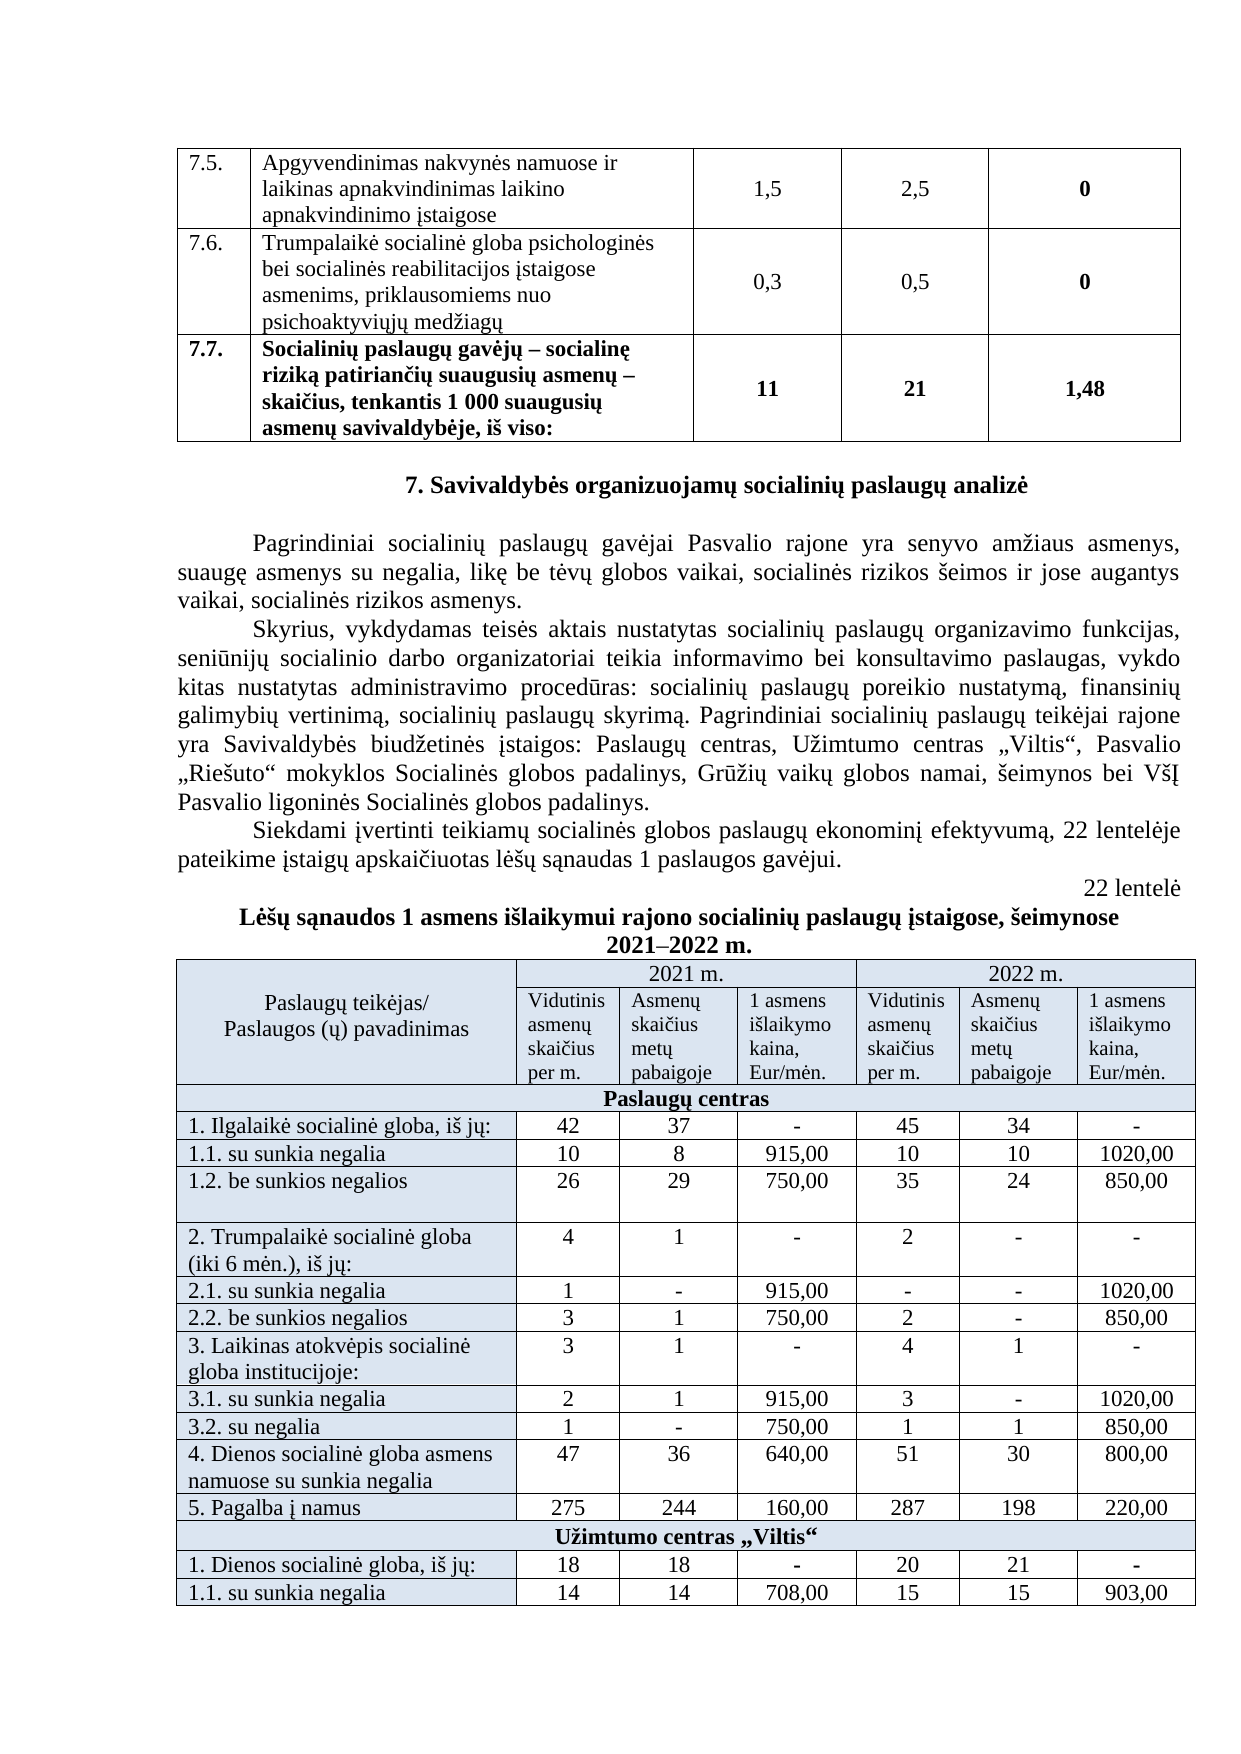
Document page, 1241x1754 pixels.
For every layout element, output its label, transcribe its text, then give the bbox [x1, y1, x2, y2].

table_cell 1. Ilgalaikė socialinė globa, iš jų: [177, 1112, 516, 1139]
table_cell 1 [620, 1304, 737, 1331]
table_cell 2. Trumpalaikė socialinė globa (iki 6 mėn.), iš jų: [177, 1223, 516, 1276]
table_cell - [960, 1277, 1077, 1303]
table_cell 903,00 [1078, 1579, 1195, 1605]
table_cell 20 [857, 1551, 959, 1578]
table_cell - [1078, 1112, 1195, 1139]
table_cell 160,00 [738, 1494, 856, 1520]
table_cell 14 [620, 1579, 737, 1605]
table_cell 3 [517, 1332, 619, 1384]
table_cell 1. Dienos socialinė globa, iš jų: [177, 1551, 516, 1578]
table_cell 5. Pagalba į namus [177, 1494, 516, 1520]
table_cell 850,00 [1078, 1413, 1195, 1439]
table_cell Vidutinis asmenų skaičius per m. [517, 988, 619, 1084]
table_cell 2.2. be sunkios negalios [177, 1304, 516, 1331]
table_cell 18 [620, 1551, 737, 1578]
table_cell 2.1. su sunkia negalia [177, 1277, 516, 1303]
table_cell Socialinių paslaugų gavėjų – socialinę riziką patiriančių suaugusių asmenų – skaičius, tenkantis 1 000 suaugusių asmenų savivaldybėje, iš viso: [251, 335, 693, 441]
table_cell 10 [517, 1140, 619, 1166]
table_cell - [960, 1223, 1077, 1276]
table_cell 1 asmens išlaikymo kaina, Eur/mėn. [738, 988, 856, 1084]
table_cell - [738, 1112, 856, 1139]
table_cell 2 [857, 1304, 959, 1331]
table_cell 750,00 [738, 1304, 856, 1331]
table_cell 14 [517, 1579, 619, 1605]
table_cell - [620, 1277, 737, 1303]
table_cell 15 [857, 1579, 959, 1605]
table_cell 1 [620, 1332, 737, 1384]
table_cell - [738, 1551, 856, 1578]
table_cell - [857, 1277, 959, 1303]
table_cell 850,00 [1078, 1167, 1195, 1222]
table_cell - [960, 1386, 1077, 1412]
table_cell 1020,00 [1078, 1140, 1195, 1166]
table_cell 10 [857, 1140, 959, 1166]
table_cell 0,3 [694, 229, 841, 334]
table_cell 8 [620, 1140, 737, 1166]
table_cell 1 [517, 1413, 619, 1439]
table_cell 244 [620, 1494, 737, 1520]
table_cell 4 [857, 1332, 959, 1384]
table_cell 1,5 [694, 149, 841, 228]
table_cell 287 [857, 1494, 959, 1520]
table_cell - [738, 1332, 856, 1384]
table_cell - [1078, 1332, 1195, 1384]
table_cell - [620, 1413, 737, 1439]
table_cell 1 [620, 1386, 737, 1412]
text Skyrius, vykdydamas teisės aktais nustatytas socialinių paslaugų organizavimo funkcijas, seniūnijų socialinio darbo organizatoriai teikia informavimo bei konsultavimo paslaugas, vykdo kitas nustatytas administravimo procedūras: socialinių paslaugų poreikio nustatymą, finansinių galimybių vertinimą, socialinių paslaugų skyrimą. Pagrindiniai socialinių paslaugų teikėjai rajone yra Savivaldybės biudžetinės įstaigos: Paslaugų centras, Užimtumo centras „Viltis“, Pasvalio „Riešuto“ mokyklos Socialinės globos padalinys, Grūžių vaikų globos namai, šeimynos bei VšĮ Pasvalio ligoninės Socialinės globos padalinys. [177, 614, 1181, 815]
table_cell 3 [857, 1386, 959, 1412]
table_cell 35 [857, 1167, 959, 1222]
text 22 lentelė [177, 873, 1181, 902]
table_cell 4. Dienos socialinė globa asmens namuose su sunkia negalia [177, 1440, 516, 1493]
table_cell 1020,00 [1078, 1386, 1195, 1412]
table_cell 915,00 [738, 1277, 856, 1303]
table_cell Asmenų skaičius metų pabaigoje [620, 988, 737, 1084]
table_cell 640,00 [738, 1440, 856, 1493]
table_cell Užimtumo centras „Viltis“ [177, 1521, 1195, 1550]
table_cell 850,00 [1078, 1304, 1195, 1331]
text Pagrindiniai socialinių paslaugų gavėjai Pasvalio rajone yra senyvo amžiaus asmenys, suaugę asmenys su negalia, likę be tėvų globos vaikai, socialinės rizikos šeimos ir jose augantys vaikai, socialinės rizikos asmenys. [177, 528, 1181, 614]
table_cell 18 [517, 1551, 619, 1578]
table_cell 1 [960, 1332, 1077, 1384]
table_header 2022 m. [857, 960, 1195, 987]
table_cell - [1078, 1551, 1195, 1578]
table_cell 15 [960, 1579, 1077, 1605]
table_cell 30 [960, 1440, 1077, 1493]
table_cell 1 [960, 1413, 1077, 1439]
table_cell 24 [960, 1167, 1077, 1222]
table_cell Apgyvendinimas nakvynės namuose ir laikinas apnakvindinimas laikino apnakvindinimo įstaigose [251, 149, 693, 228]
table_cell 1.2. be sunkios negalios [177, 1167, 516, 1222]
table_cell - [1078, 1223, 1195, 1276]
table_cell Trumpalaikė socialinė globa psichologinės bei socialinės reabilitacijos įstaigose asmenims, priklausomiems nuo psichoaktyviųjų medžiagų [251, 229, 693, 334]
table_cell 7.7. [178, 335, 250, 441]
table_cell - [738, 1223, 856, 1276]
table_header 2021 m. [517, 960, 856, 987]
table_cell 45 [857, 1112, 959, 1139]
table_header Paslaugų teikėjas/ Paslaugos (ų) pavadinimas [177, 960, 516, 1084]
table_cell 1 [857, 1413, 959, 1439]
table_cell Vidutinis asmenų skaičius per m. [857, 988, 959, 1084]
table_cell 0 [989, 149, 1180, 228]
table_cell 1.1. su sunkia negalia [177, 1579, 516, 1605]
table_cell 7.6. [178, 229, 250, 334]
table_cell 29 [620, 1167, 737, 1222]
table_cell 21 [842, 335, 988, 441]
table_cell 0,5 [842, 229, 988, 334]
table_cell 21 [960, 1551, 1077, 1578]
table_cell 42 [517, 1112, 619, 1139]
table_cell 10 [960, 1140, 1077, 1166]
table_cell Asmenų skaičius metų pabaigoje [960, 988, 1077, 1084]
table_cell 26 [517, 1167, 619, 1222]
text Siekdami įvertinti teikiamų socialinės globos paslaugų ekonominį efektyvumą, 22 lentelėje pateikime įstaigų apskaičiuotas lėšų sąnaudas 1 paslaugos gavėjui. [177, 815, 1181, 873]
table_cell 1.1. su sunkia negalia [177, 1140, 516, 1166]
table_cell 4 [517, 1223, 619, 1276]
table_cell 7.5. [178, 149, 250, 228]
table_cell 198 [960, 1494, 1077, 1520]
table_cell 1 [517, 1277, 619, 1303]
table_cell 51 [857, 1440, 959, 1493]
table_cell 37 [620, 1112, 737, 1139]
table_cell 1 asmens išlaikymo kaina, Eur/mėn. [1078, 988, 1195, 1084]
table_cell 220,00 [1078, 1494, 1195, 1520]
table_cell 750,00 [738, 1413, 856, 1439]
table_cell 2 [517, 1386, 619, 1412]
table_cell 34 [960, 1112, 1077, 1139]
table_cell 3.2. su negalia [177, 1413, 516, 1439]
table_cell 1020,00 [1078, 1277, 1195, 1303]
table_cell 1,48 [989, 335, 1180, 441]
table_cell 750,00 [738, 1167, 856, 1222]
table_cell 3. Laikinas atokvėpis socialinė globa institucijoje: [177, 1332, 516, 1384]
table_cell 3.1. su sunkia negalia [177, 1386, 516, 1412]
table_cell 2,5 [842, 149, 988, 228]
text Lėšų sąnaudos 1 asmens išlaikymui rajono socialinių paslaugų įstaigose, šeimynose [177, 902, 1181, 930]
table_cell 708,00 [738, 1579, 856, 1605]
table_cell 3 [517, 1304, 619, 1331]
table_cell 275 [517, 1494, 619, 1520]
table_cell Paslaugų centras [177, 1085, 1195, 1111]
table_cell 2 [857, 1223, 959, 1276]
table_cell 11 [694, 335, 841, 441]
table_cell 915,00 [738, 1386, 856, 1412]
table_cell 36 [620, 1440, 737, 1493]
table_cell 1 [620, 1223, 737, 1276]
table_cell 915,00 [738, 1140, 856, 1166]
text 2021–2022 m. [177, 930, 1181, 959]
table_cell - [960, 1304, 1077, 1331]
table_cell 47 [517, 1440, 619, 1493]
table_cell 800,00 [1078, 1440, 1195, 1493]
text 7. Savivaldybės organizuojamų socialinių paslaugų analizė [177, 470, 1181, 499]
table_cell 0 [989, 229, 1180, 334]
